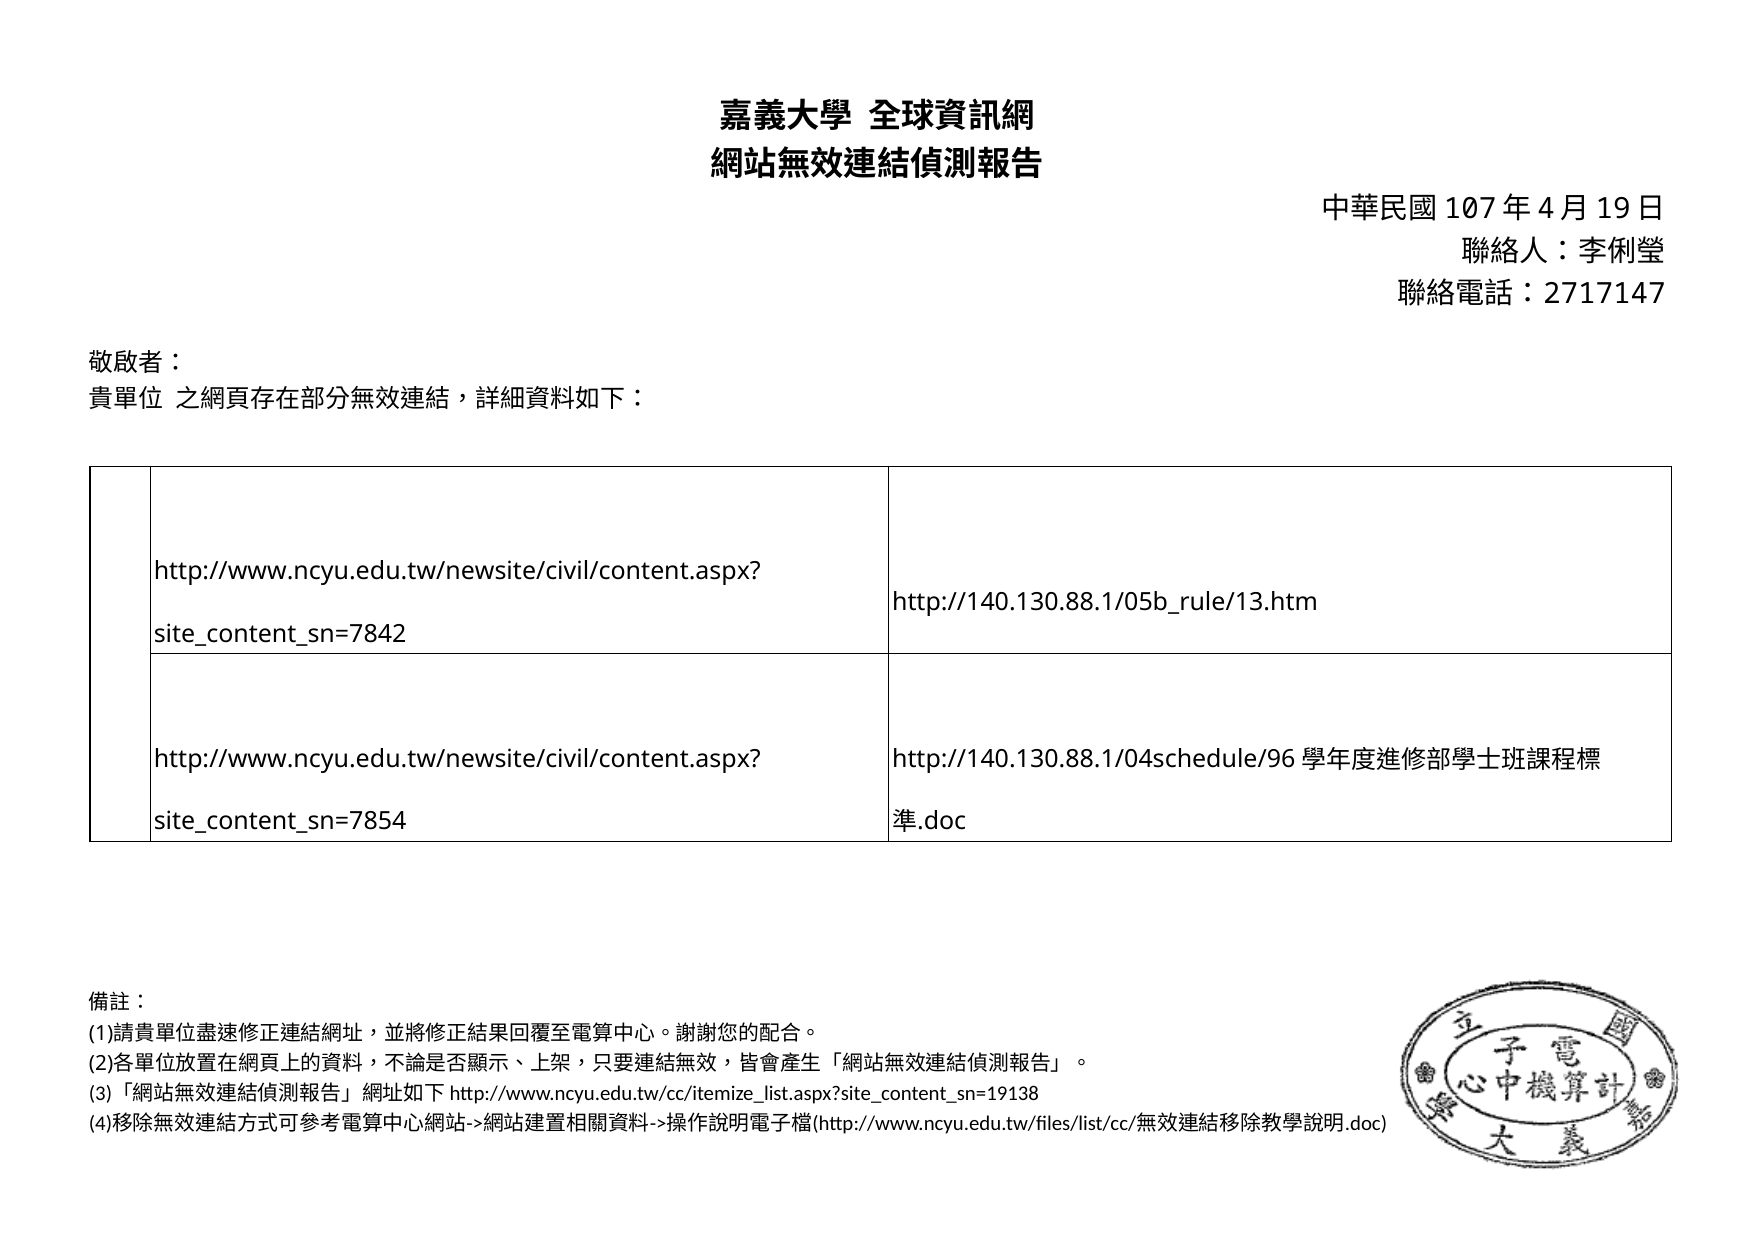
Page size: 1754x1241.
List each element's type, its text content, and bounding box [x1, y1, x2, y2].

table_cell http://140.130.88.1/04schedule/96學年度進修部學士班課程標準.doc [889, 654, 1671, 841]
table_cell http://140.130.88.1/05b_rule/13.htm [889, 467, 1671, 653]
table_cell http://www.ncyu.edu.tw/newsite/civil/content.aspx?site_content_sn=7842 [151, 467, 888, 653]
table_cell [91, 467, 150, 841]
table_cell http://www.ncyu.edu.tw/newsite/civil/content.aspx?site_content_sn=7854 [151, 654, 888, 841]
